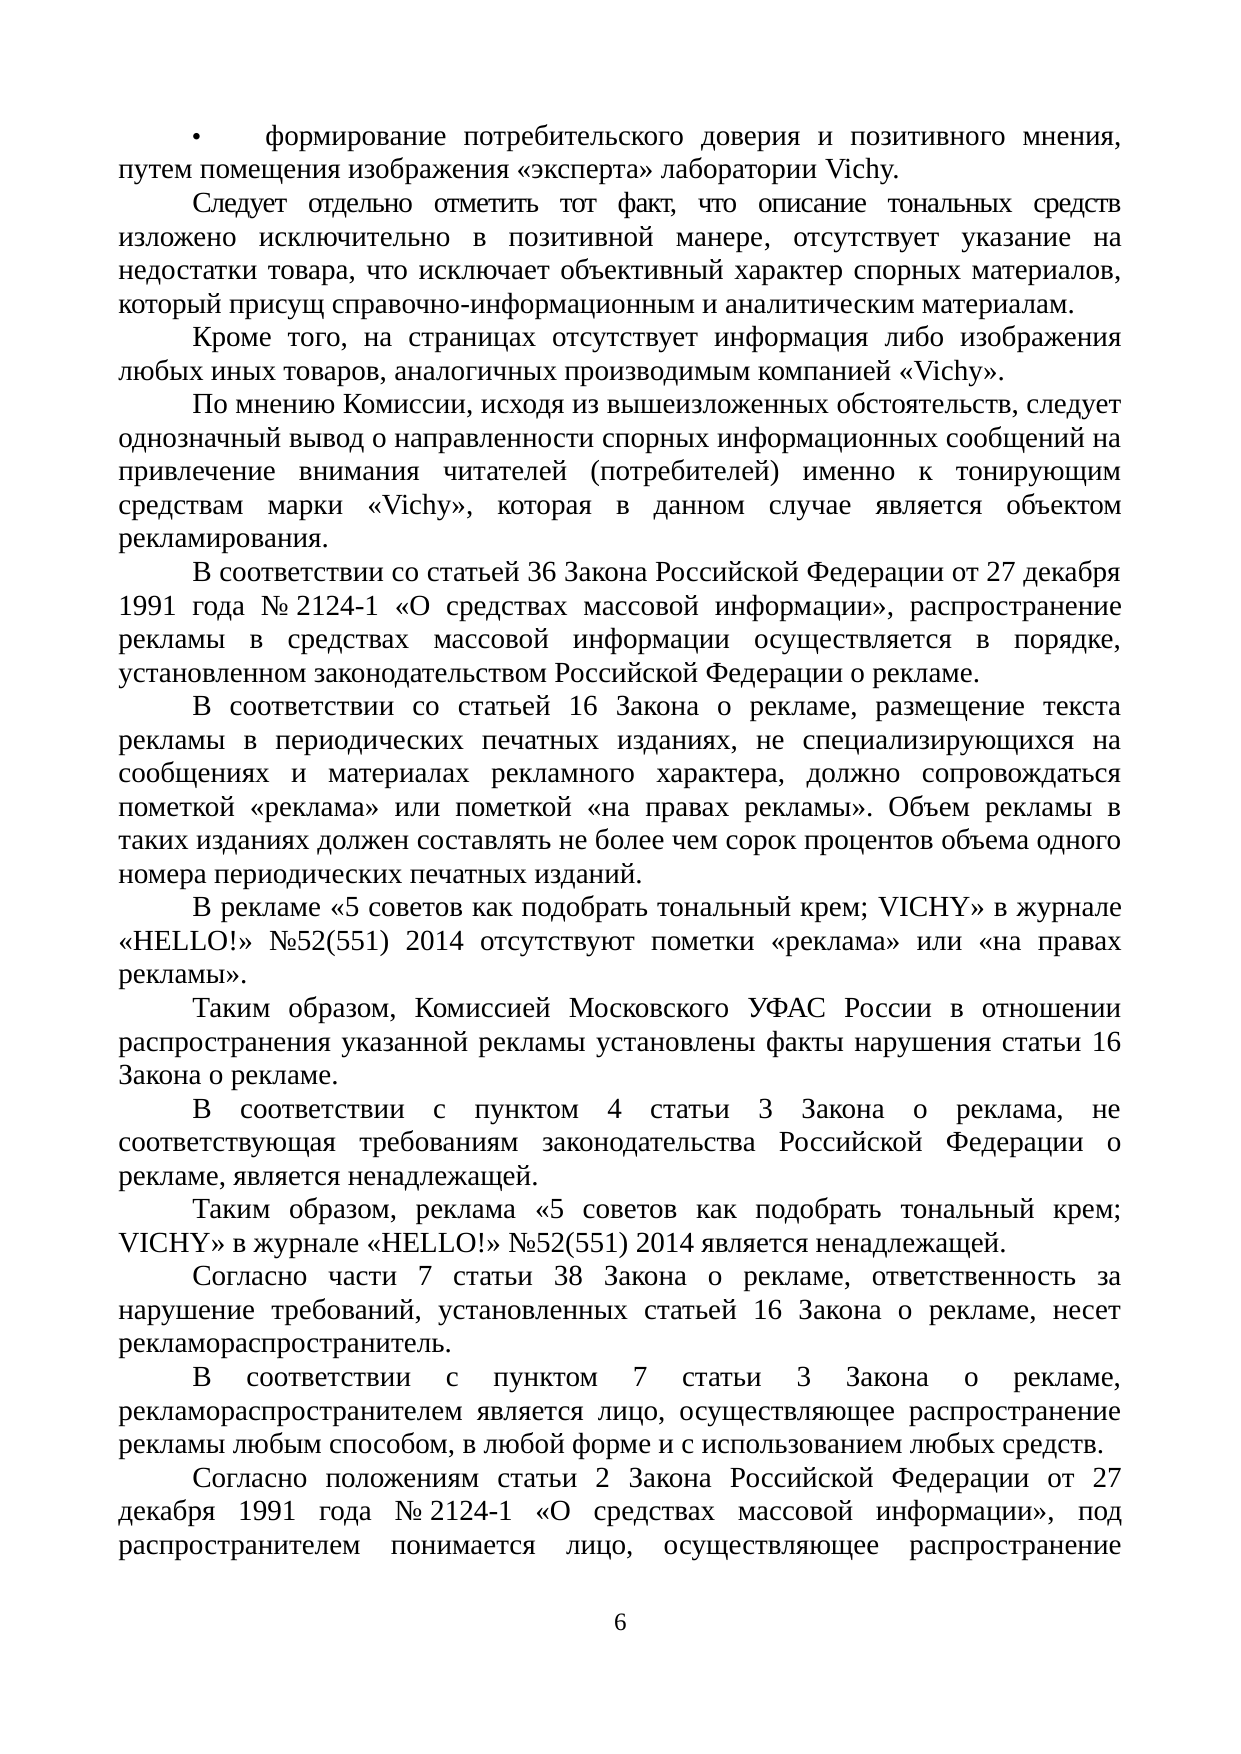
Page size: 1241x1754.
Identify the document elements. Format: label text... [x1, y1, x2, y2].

text Согласно части 7 статьи 38 Закона о рекламе, ответственность за нарушение требований, установленных статьей 16 Закона о рекламе, несет рекламораспространитель. [118, 1258, 1122, 1359]
text Согласно положениям статьи 2 Закона Российской Федерации от 27 декабря 1991 года № 2124-1 «О средствах массовой информации», под распространителем понимается лицо, осуществляющее распространение [118, 1460, 1122, 1560]
list формирование потребительского доверия и позитивного мнения, путем помещения изображения «эксперта» лаборатории Vichy. [118, 118, 1122, 185]
text В рекламе «5 советов как подобрать тональный крем; VICHY» в журнале «HELLO!» №52(551) 2014 отсутствуют пометки «реклама» или «на правах рекламы». [118, 889, 1122, 990]
text Таким образом, реклама «5 советов как подобрать тональный крем; VICHY» в журнале «HELLO!» №52(551) 2014 является ненадлежащей. [118, 1191, 1122, 1258]
text В соответствии с пунктом 4 статьи 3 Закона о реклама, не соответствующая требованиям законодательства Российской Федерации о рекламе, является ненадлежащей. [118, 1091, 1122, 1191]
text Таким образом, Комиссией Московского УФАС России в отношении распространения указанной рекламы установлены факты нарушения статьи 16 Закона о рекламе. [118, 990, 1122, 1091]
text В соответствии с пунктом 7 статьи 3 Закона о рекламе, рекламораспространителем является лицо, осуществляющее распространение рекламы любым способом, в любой форме и с использованием любых средств. [118, 1359, 1122, 1460]
text В соответствии со статьей 36 Закона Российской Федерации от 27 декабря 1991 года № 2124-1 «О средствах массовой информации», распространение рекламы в средствах массовой информации осуществляется в порядке, установленном законодательством Российской Федерации о рекламе. [118, 554, 1122, 688]
text По мнению Комиссии, исходя из вышеизложенных обстоятельств, следует однозначный вывод о направленности спорных информационных сообщений на привлечение внимания читателей (потребителей) именно к тонирующим средствам марки «Vichy», которая в данном случае является объектом рекламирования. [118, 386, 1122, 554]
text Следует отдельно отметить тот факт, что описание тональных средств изложено исключительно в позитивной манере, отсутствует указание на недостатки товара, что исключает объективный характер спорных материалов, который присущ справочно‑информационным и аналитическим материалам. [118, 185, 1122, 319]
text В соответствии со статьей 16 Закона о рекламе, размещение текста рекламы в периодических печатных изданиях, не специализирующихся на сообщениях и материалах рекламного характера, должно сопровождаться пометкой «реклама» или пометкой «на правах рекламы». Объем рекламы в таких изданиях должен составлять не более чем сорок процентов объема одного номера периодических печатных изданий. [118, 688, 1122, 889]
text Кроме того, на страницах отсутствует информация либо изображения любых иных товаров, аналогичных производимым компанией «Vichy». [118, 319, 1122, 386]
